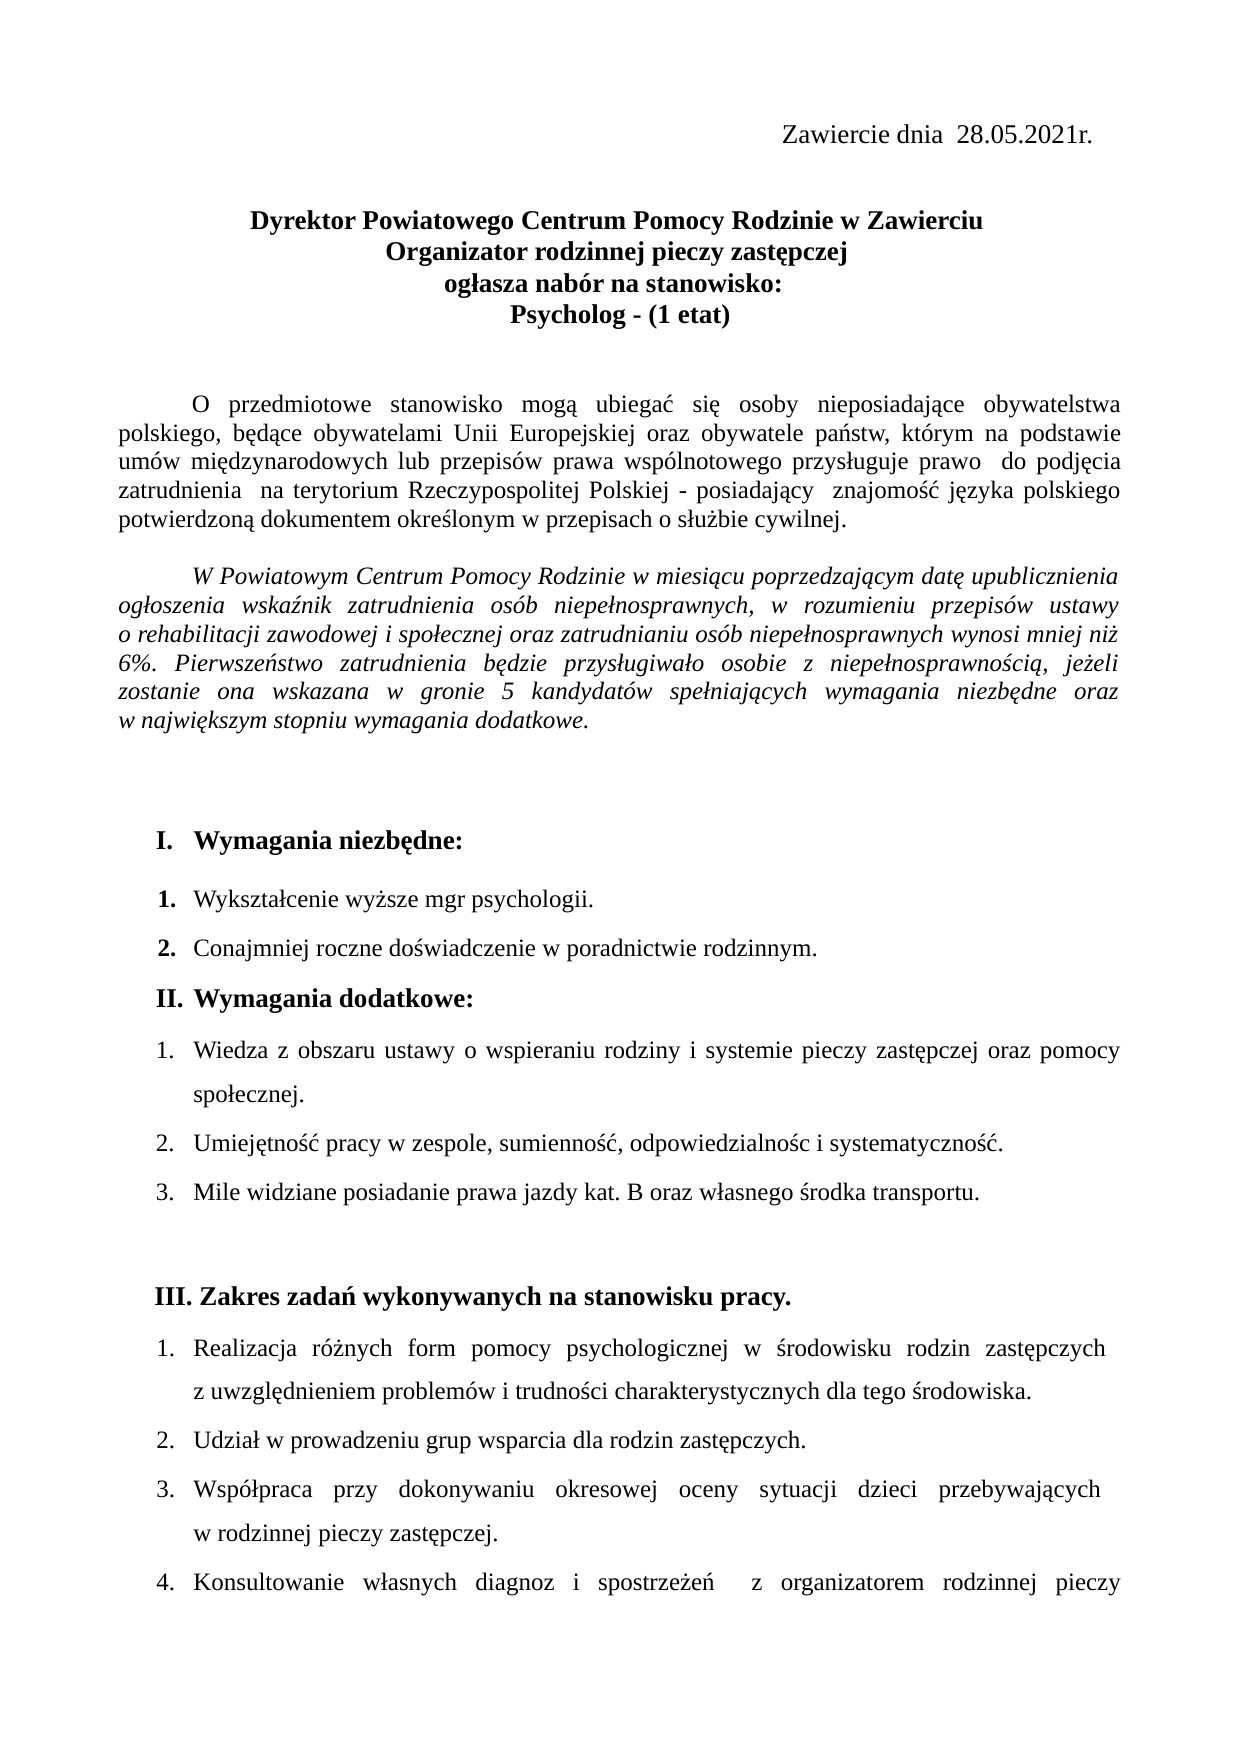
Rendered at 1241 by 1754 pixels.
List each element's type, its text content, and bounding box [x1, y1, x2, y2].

list Conajmniej roczne doświadczenie w poradnictwie rodzinnym. [157, 933, 1122, 962]
text W Powiatowym Centrum Pomocy Rodzinie w miesiącu poprzedzającym datę upublicznienia ogłoszenia wskaźnik zatrudnienia osób niepełnosprawnych, w rozumieniu przepisów ustawy o rehabilitacji zawodowej i społecznej oraz zatrudnianiu osób niepełnosprawnych wynosi mniej niż 6%. Pierwszeństwo zatrudnienia będzie przysługiwało osobie z niepełnosprawnością, jeżeli zostanie ona wskazana w gronie 5 kandydatów spełniających wymagania niezbędne oraz w największym stopniu wymagania dodatkowe. [118, 561, 1122, 734]
text O przedmiotowe stanowisko mogą ubiegać się osoby nieposiadające obywatelstwa polskiego, będące obywatelami Unii Europejskiej oraz obywatele państw, którym na podstawie umów międzynarodowych lub przepisów prawa wspólnotowego przysługuje prawo do podjęcia zatrudnienia na terytorium Rzeczypospolitej Polskiej - posiadający znajomość języka polskiego potwierdzoną dokumentem określonym w przepisach o służbie cywilnej. [118, 389, 1122, 533]
list Wymagania niezbędne: [156, 824, 1122, 855]
list Konsultowanie własnych diagnoz i spostrzeżeń z organizatorem rodzinnej pieczy [156, 1567, 1122, 1596]
list Wiedza z obszaru ustawy o wspieraniu rodziny i systemie pieczy zastępczej oraz pomocy społecznej. [156, 1036, 1122, 1107]
text Zawiercie dnia 28.05.2021r. [708, 118, 1122, 149]
list Realizacja różnych form pomocy psychologicznej w środowisku rodzin zastępczych z uwzględnieniem problemów i trudności charakterystycznych dla tego środowiska. [156, 1333, 1122, 1404]
list Mile widziane posiadanie prawa jazdy kat. B oraz własnego środka transportu. [156, 1177, 1122, 1206]
list Wykształcenie wyższe mgr psychologii. [157, 884, 1122, 913]
list Udział w prowadzeniu grup wsparcia dla rodzin zastępczych. [156, 1425, 1122, 1454]
list Umiejętność pracy w zespole, sumienność, odpowiedzialnośc i systematyczność. [156, 1128, 1122, 1157]
text Organizator rodzinnej pieczy zastępczej [118, 236, 1122, 267]
text III. Zakres zadań wykonywanych na stanowisku pracy. [154, 1280, 1122, 1311]
text Psycholog - (1 etat) [118, 298, 1122, 329]
text ogłasza nabór na stanowisko: [118, 267, 1122, 298]
list Wymagania dodatkowe: [156, 983, 1122, 1014]
list Współpraca przy dokonywaniu okresowej oceny sytuacji dzieci przebywających w rodzinnej pieczy zastępczej. [156, 1474, 1122, 1546]
text Dyrektor Powiatowego Centrum Pomocy Rodzinie w Zawierciu [118, 204, 1122, 236]
